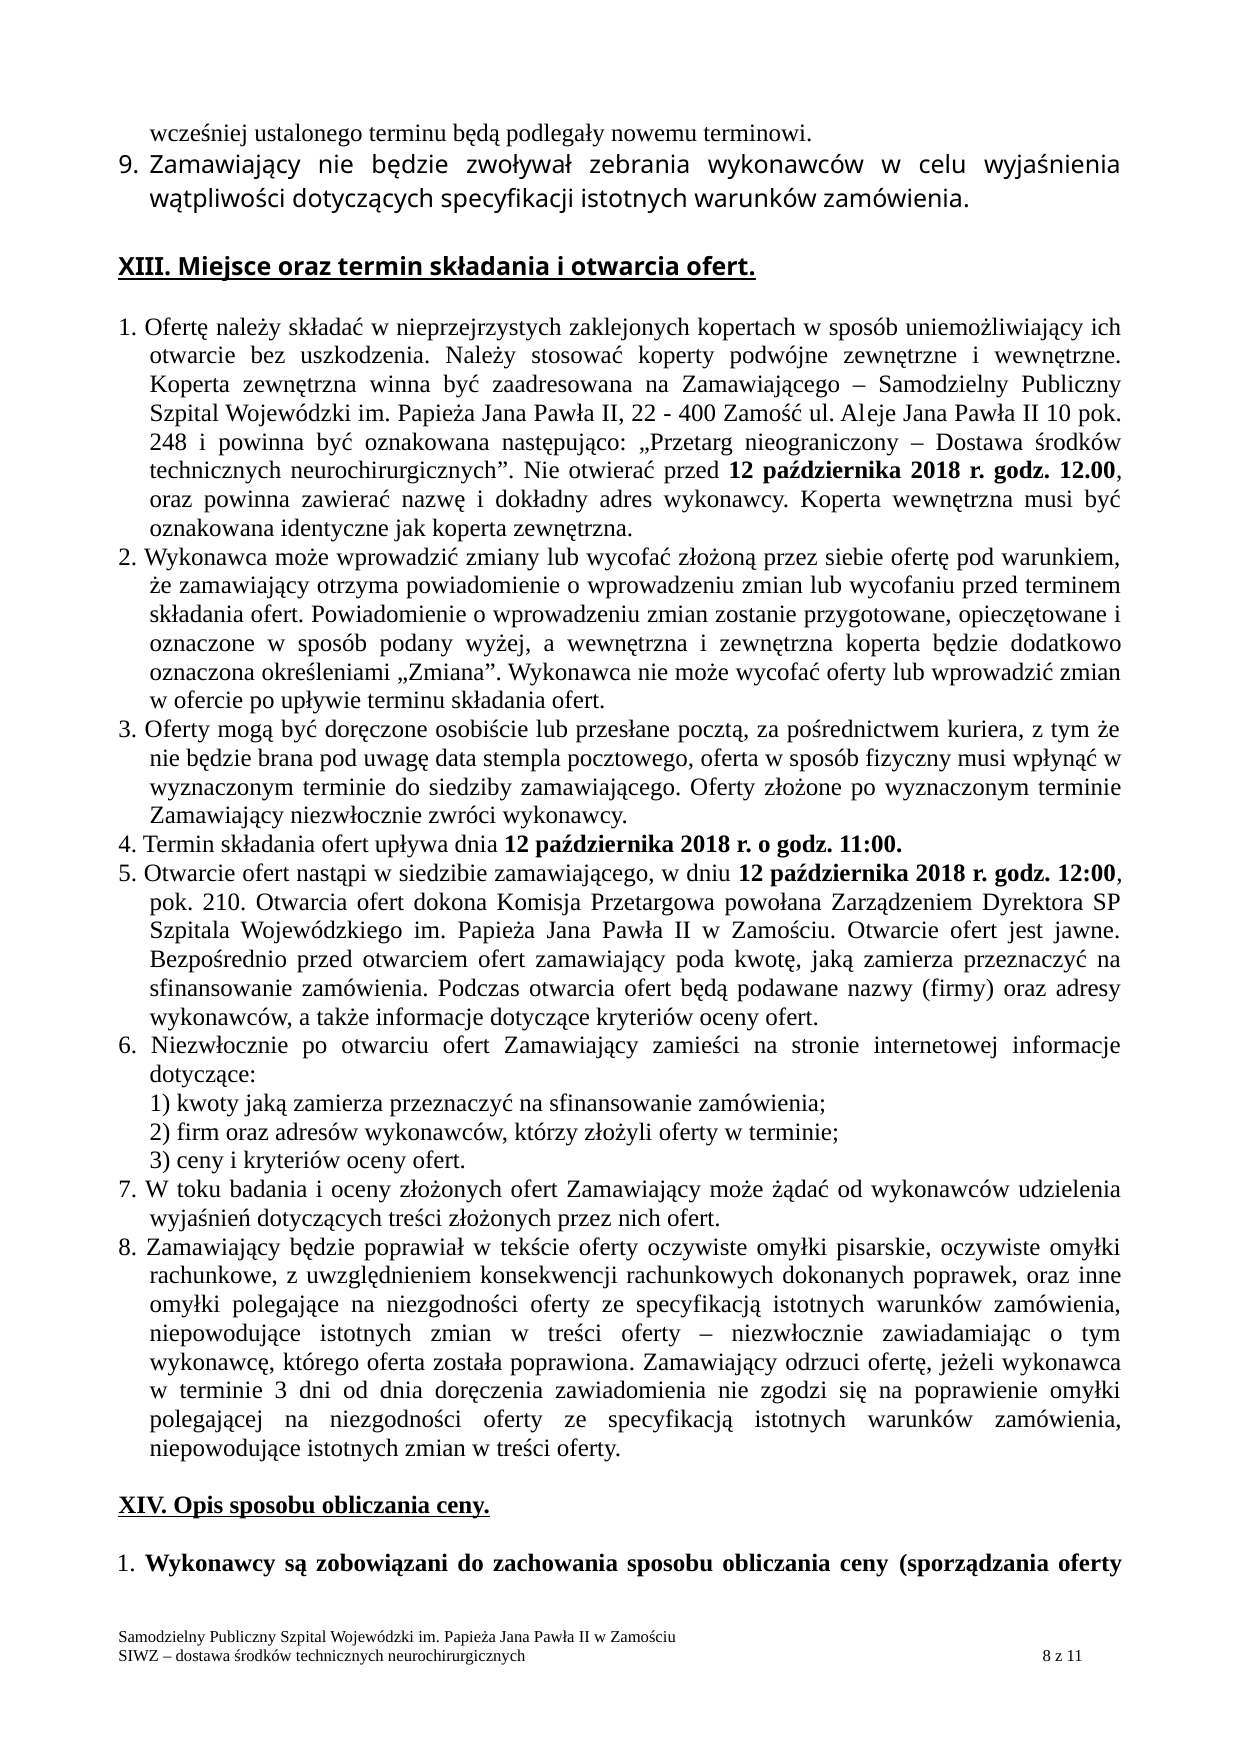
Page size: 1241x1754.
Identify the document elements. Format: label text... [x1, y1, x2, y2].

text 2. Wykonawca może wprowadzić zmiany lub wycofać złożoną przez siebie ofertę pod warunkiem, że zamawiający otrzyma powiadomienie o wprowadzeniu zmian lub wycofaniu przed terminem składania ofert. Powiadomienie o wprowadzeniu zmian zostanie przygotowane, opieczętowane i oznaczone w sposób podany wyżej, a wewnętrzna i zewnętrzna koperta będzie dodatkowo oznaczona określeniami „Zmiana”. Wykonawca nie może wycofać oferty lub wprowadzić zmian w ofercie po upływie terminu składania ofert. [118, 542, 1122, 714]
list Zamawiający nie będzie zwoływał zebrania wykonawców w celu wyjaśnienia wątpliwości dotyczących specyfikacji istotnych warunków zamówienia. [118, 147, 1122, 215]
text 5. Otwarcie ofert nastąpi w siedzibie zamawiającego, w dniu 12 października 2018 r. godz. 12:00, pok. 210. Otwarcia ofert dokona Komisja Przetargowa powołana Zarządzeniem Dyrektora SP Szpitala Wojewódzkiego im. Papieża Jana Pawła II w Zamościu. Otwarcie ofert jest jawne. Bezpośrednio przed otwarciem ofert zamawiający poda kwotę, jaką zamierza przeznaczyć na sfinansowanie zamówienia. Podczas otwarcia ofert będą podawane nazwy (firmy) oraz adresy wykonawców, a także informacje dotyczące kryteriów oceny ofert. [118, 858, 1122, 1031]
text 1. Wykonawcy są zobowiązani do zachowania sposobu obliczania ceny (sporządzania oferty [117, 1548, 1122, 1577]
list wcześniej ustalonego terminu będą podlegały nowemu terminowi. [118, 118, 1122, 147]
text 3. Oferty mogą być doręczone osobiście lub przesłane pocztą, za pośrednictwem kuriera, z tym że nie będzie brana pod uwagę data stempla pocztowego, oferta w sposób fizyczny musi wpłynąć w wyznaczonym terminie do siedziby zamawiającego. Oferty złożone po wyznaczonym terminie Zamawiający niezwłocznie zwróci wykonawcy. [118, 714, 1122, 829]
text 4. Termin składania ofert upływa dnia 12 października 2018 r. o godz. 11:00. [118, 829, 1122, 858]
text 7. W toku badania i oceny złożonych ofert Zamawiający może żądać od wykonawców udzielenia wyjaśnień dotyczących treści złożonych przez nich ofert. [118, 1174, 1122, 1232]
text 3) ceny i kryteriów oceny ofert. [118, 1146, 1122, 1174]
text 1) kwoty jaką zamierza przeznaczyć na sfinansowanie zamówienia; [118, 1088, 1122, 1117]
text 1. Ofertę należy składać w nieprzejrzystych zaklejonych kopertach w sposób uniemożliwiający ich otwarcie bez uszkodzenia. Należy stosować koperty podwójne zewnętrzne i wewnętrzne. Koperta zewnętrzna winna być zaadresowana na Zamawiającego – Samodzielny Publiczny Szpital Wojewódzki im. Papieża Jana Pawła II, 22 - 400 Zamość ul. Aleje Jana Pawła II 10 pok. 248 i powinna być oznakowana następująco: „Przetarg nieograniczony – Dostawa środków technicznych neurochirurgicznych”. Nie otwierać przed 12 października 2018 r. godz. 12.00, oraz powinna zawierać nazwę i dokładny adres wykonawcy. Koperta wewnętrzna musi być oznakowana identyczne jak koperta zewnętrzna. [118, 312, 1122, 542]
text XIV. Opis sposobu obliczania ceny. [118, 1491, 1122, 1519]
text 8. Zamawiający będzie poprawiał w tekście oferty oczywiste omyłki pisarskie, oczywiste omyłki rachunkowe, z uwzględnieniem konsekwencji rachunkowych dokonanych poprawek, oraz inne omyłki polegające na niezgodności oferty ze specyfikacją istotnych warunków zamówienia, niepowodujące istotnych zmian w treści oferty – niezwłocznie zawiadamiając o tym wykonawcę, którego oferta została poprawiona. Zamawiający odrzuci ofertę, jeżeli wykonawca w terminie 3 dni od dnia doręczenia zawiadomienia nie zgodzi się na poprawienie omyłki polegającej na niezgodności oferty ze specyfikacją istotnych warunków zamówienia, niepowodujące istotnych zmian w treści oferty. [118, 1232, 1122, 1462]
text 2) firm oraz adresów wykonawców, którzy złożyli oferty w terminie; [118, 1117, 1122, 1146]
text XIII. Miejsce oraz termin składania i otwarcia ofert. [118, 249, 1122, 283]
text 6. Niezwłocznie po otwarciu ofert Zamawiający zamieści na stronie internetowej informacje dotyczące: [118, 1031, 1122, 1088]
